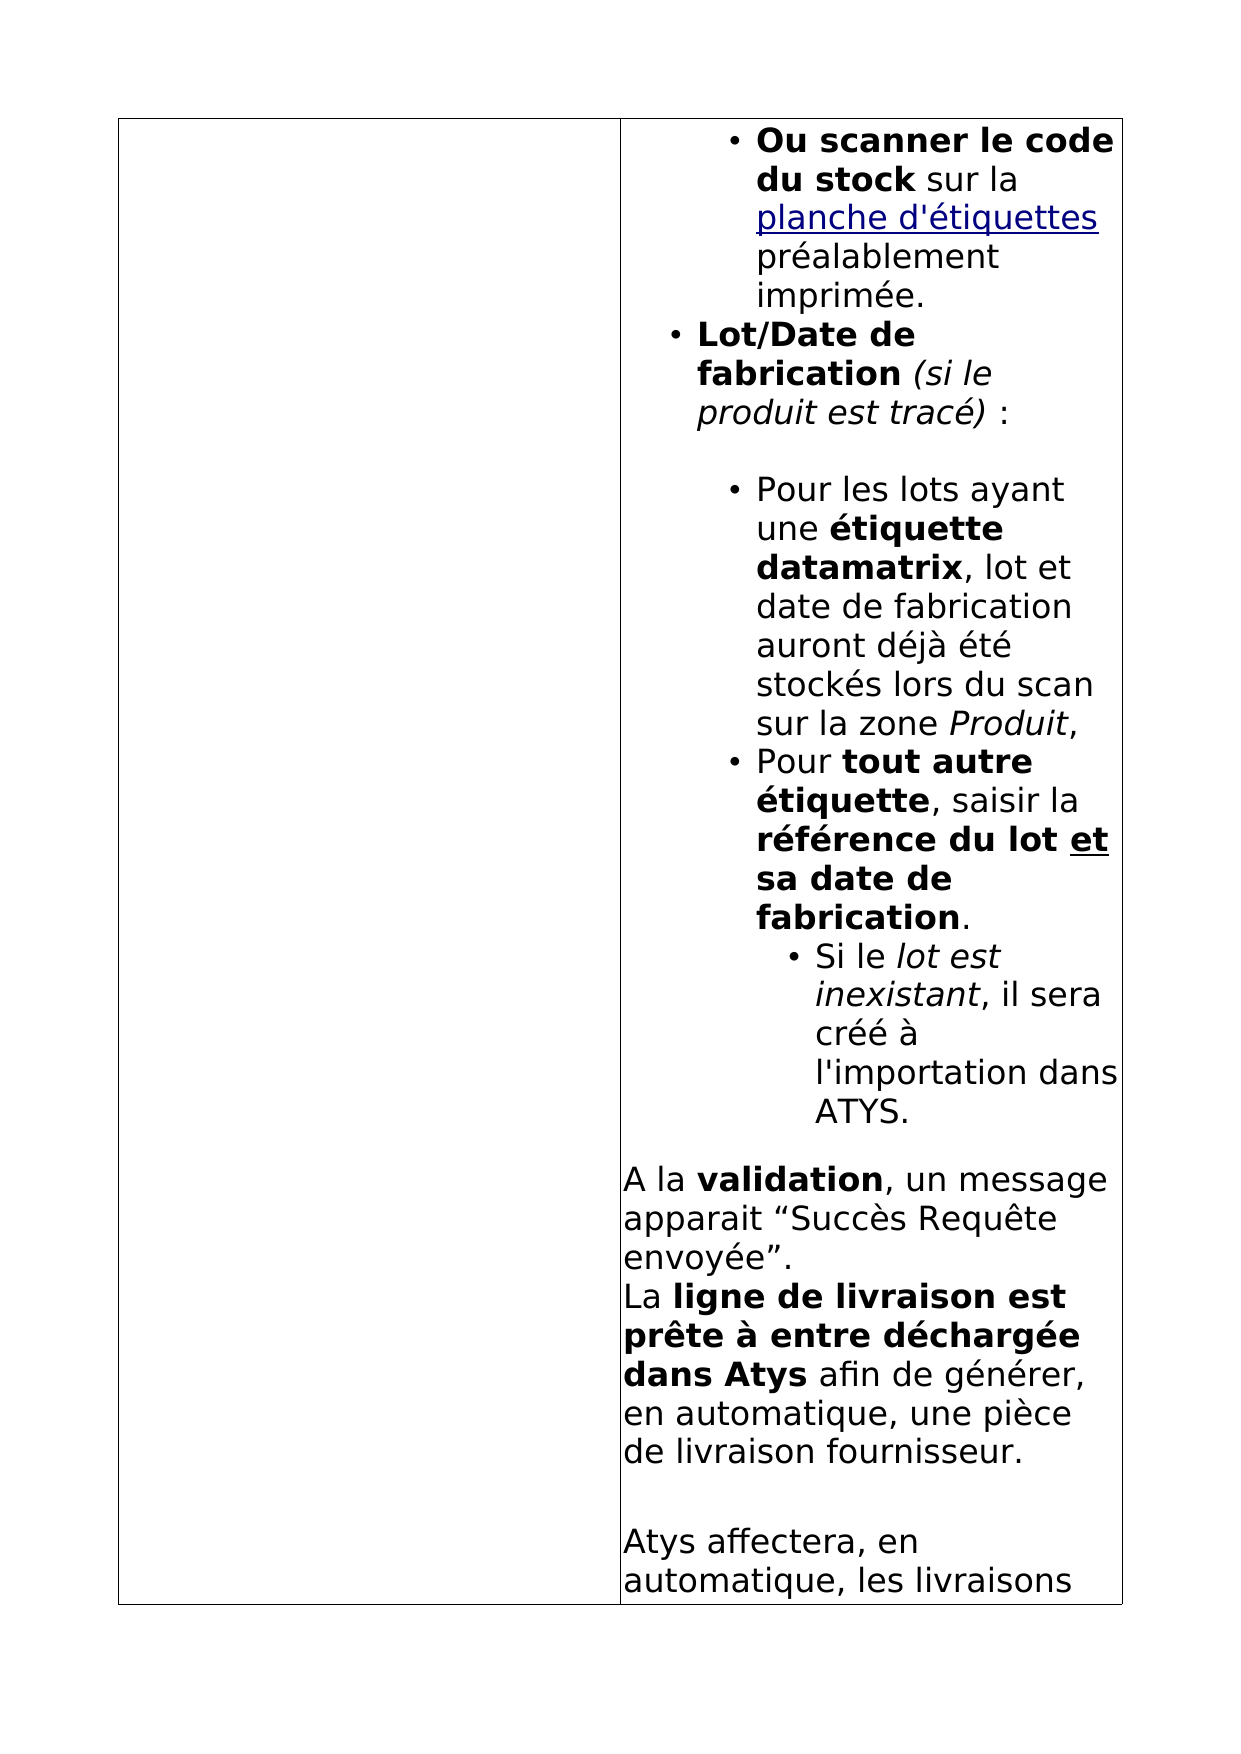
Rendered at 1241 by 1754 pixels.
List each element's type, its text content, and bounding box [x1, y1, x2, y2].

table_header Fournisseur : Saisir le code ou nom du fournisseur correspondant à la livraison. Numéro de livraison : Renseigner le numéro du bon de livraison du fournisseur. Date : Renseigner éventuellement la date du BL du fournisseur sous la forme « JJ-MM-AAAA » si celle-ci est différente de la date du jour qui est renseignée en automatique. Valider afin de passer à la suite du formulaire. Produit : Scanner ou taper le code barre ou le code article de l’article livré Quantité : Renseigner la quantité livrée en unité d'achat. Stock : Facultatif Passer la zone si une seule zone de stock sur le dépôt Ou scanner le code du stock sur la planche d'étiquettes préalablement imprimée. Lot/Date de fabrication (si le produit est tracé) : Pour les lots ayant une étiquette datamatrix, lot et date de fabrication auront déjà été stockés lors du scan sur la zone Produit, Pour tout autre étiquette, saisir la référence du lot et sa date de fabrication. Si le lot est inexistant, il sera créé à l'importation dans ATYS. A la validation, un message apparait “Succès Requête envoyée”. La ligne de livraison est prête à entre déchargée dans Atys afin de générer, en automatique, une pièce de livraison fournisseur. Atys affectera, en automatique, les livraisons fournisseurs aux commandes fournisseurs existantes par ordre chronologique.Renouveler autant de fois que de produits à commander. [621, 119, 1122, 1604]
table_header [119, 119, 620, 1604]
